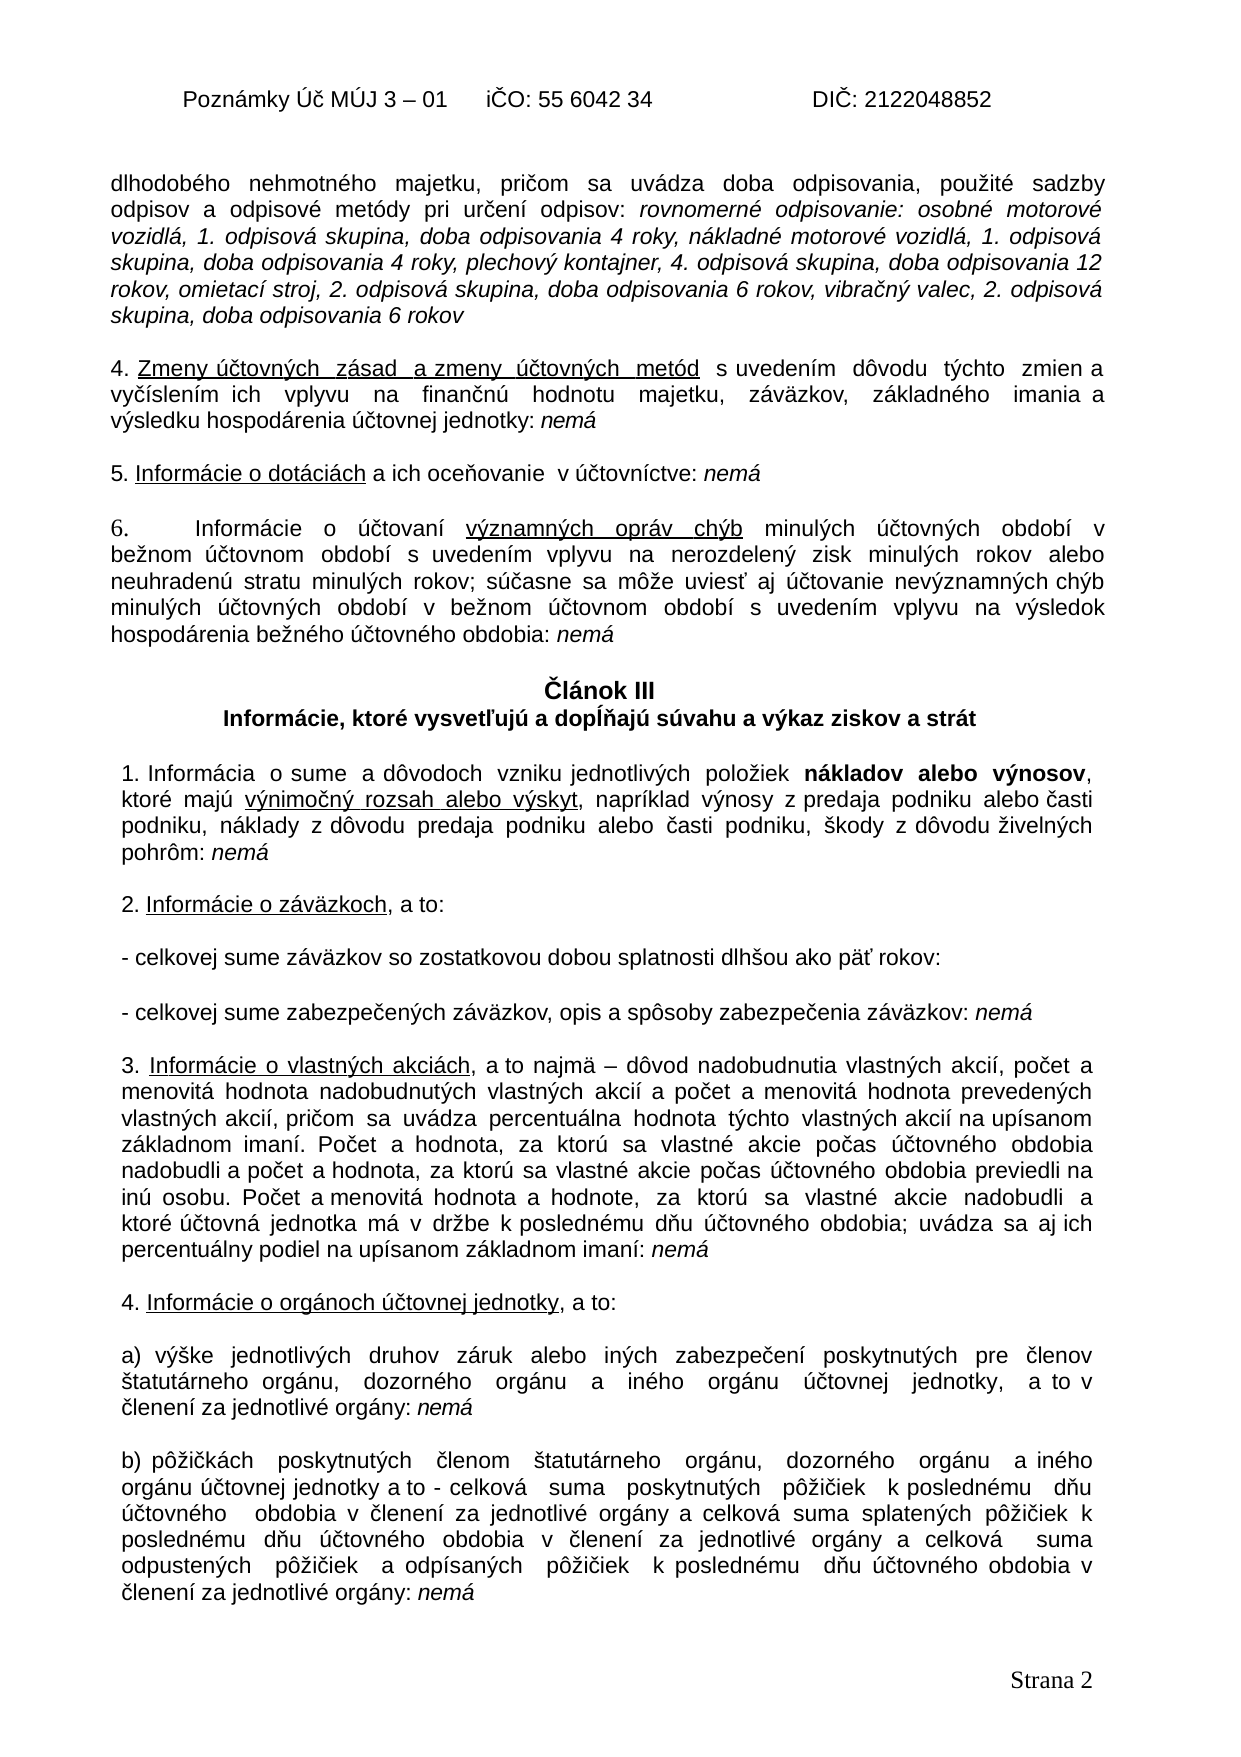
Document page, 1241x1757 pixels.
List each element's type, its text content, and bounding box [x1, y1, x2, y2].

text - celkovej sume zabezpečených záväzkov, opis a spôsoby zabezpečenia záväzkov: nemá [121, 999, 1093, 1025]
text 2. Informácie o záväzkoch, a to: [121, 891, 1093, 918]
text 3. Informácie o vlastných akciách, a to najmä – dôvod nadobudnutia vlastných akcií, počet a menovitá hodnota nadobudnutých vlastných akcií a počet a menovitá hodnota prevedených vlastných akcií, pričom sa uvádza percentuálna hodnota týchto vlastných akcií na upísanom základnom imaní. Počet a hodnota, za ktorú sa vlastné akcie počas účtovného obdobia nadobudli a počet a hodnota, za ktorú sa vlastné akcie počas účtovného obdobia previedli na inú osobu. Počet a menovitá hodnota a hodnote, za ktorú sa vlastné akcie nadobudli a ktoré účtovná jednotka má v držbe k poslednému dňu účtovného obdobia; uvádza sa aj ich percentuálny podiel na upísanom základnom imaní: nemá [121, 1052, 1093, 1263]
subtitle Článok III [110, 676, 1088, 705]
text - celkovej sume záväzkov so zostatkovou dobou splatnosti dlhšou ako päť rokov: [121, 944, 1093, 970]
text dlhodobého nehmotného majetku, pričom sa uvádza doba odpisovania, použité sadzby odpisov a odpisové metódy pri určení odpisov: rovnomerné odpisovanie: osobné motorové vozidlá, 1. odpisová skupina, doba odpisovania 4 roky, nákladné motorové vozidlá, 1. odpisová skupina, doba odpisovania 4 roky, plechový kontajner, 4. odpisová skupina, doba odpisovania 12 rokov, omietací stroj, 2. odpisová skupina, doba odpisovania 6 rokov, vibračný valec, 2. odpisová skupina, doba odpisovania 6 rokov [110, 170, 1105, 328]
text 4. Zmeny účtovných zásad a zmeny účtovných metód s uvedením dôvodu týchto zmien a vyčíslením ich vplyvu na finančnú hodnotu majetku, záväzkov, základného imania a výsledku hospodárenia účtovnej jednotky: nemá [110, 354, 1105, 434]
text a) výške jednotlivých druhov záruk alebo iných zabezpečení poskytnutých pre členov štatutárneho orgánu, dozorného orgánu a iného orgánu účtovnej jednotky, a to v členení za jednotlivé orgány: nemá [121, 1342, 1093, 1421]
text 1. Informácia o sume a dôvodoch vzniku jednotlivých položiek nákladov alebo výnosov, ktoré majú výnimočný rozsah alebo výskyt, napríklad výnosy z predaja podniku alebo časti podniku, náklady z dôvodu predaja podniku alebo časti podniku, škody z dôvodu živelných pohrôm: nemá [121, 759, 1093, 865]
text 4. Informácie o orgánoch účtovnej jednotky, a to: [121, 1289, 1093, 1315]
text Informácie, ktoré vysvetľujú a dopĺňajú súvahu a výkaz ziskov a strát [110, 705, 1088, 731]
list Informácie o účtovaní významných opráv chýb minulých účtovných období v bežnom účtovnom období s uvedením vplyvu na nerozdelený zisk minulých rokov alebo neuhradenú stratu minulých rokov; súčasne sa môže uviesť aj účtovanie nevýznamných chýb minulých účtovných období v bežnom účtovnom období s uvedením vplyvu na výsledok hospodárenia bežného účtovného obdobia: nemá [110, 513, 1105, 647]
text b) pôžičkách poskytnutých členom štatutárneho orgánu, dozorného orgánu a iného orgánu účtovnej jednotky a to - celková suma poskytnutých pôžičiek k poslednému dňu účtovného obdobia v členení za jednotlivé orgány a celková suma splatených pôžičiek k poslednému dňu účtovného obdobia v členení za jednotlivé orgány a celková suma odpustených pôžičiek a odpísaných pôžičiek k poslednému dňu účtovného obdobia v členení za jednotlivé orgány: nemá [121, 1447, 1093, 1605]
text 5. Informácie o dotáciách a ich oceňovanie v účtovníctve: nemá [110, 460, 1105, 486]
